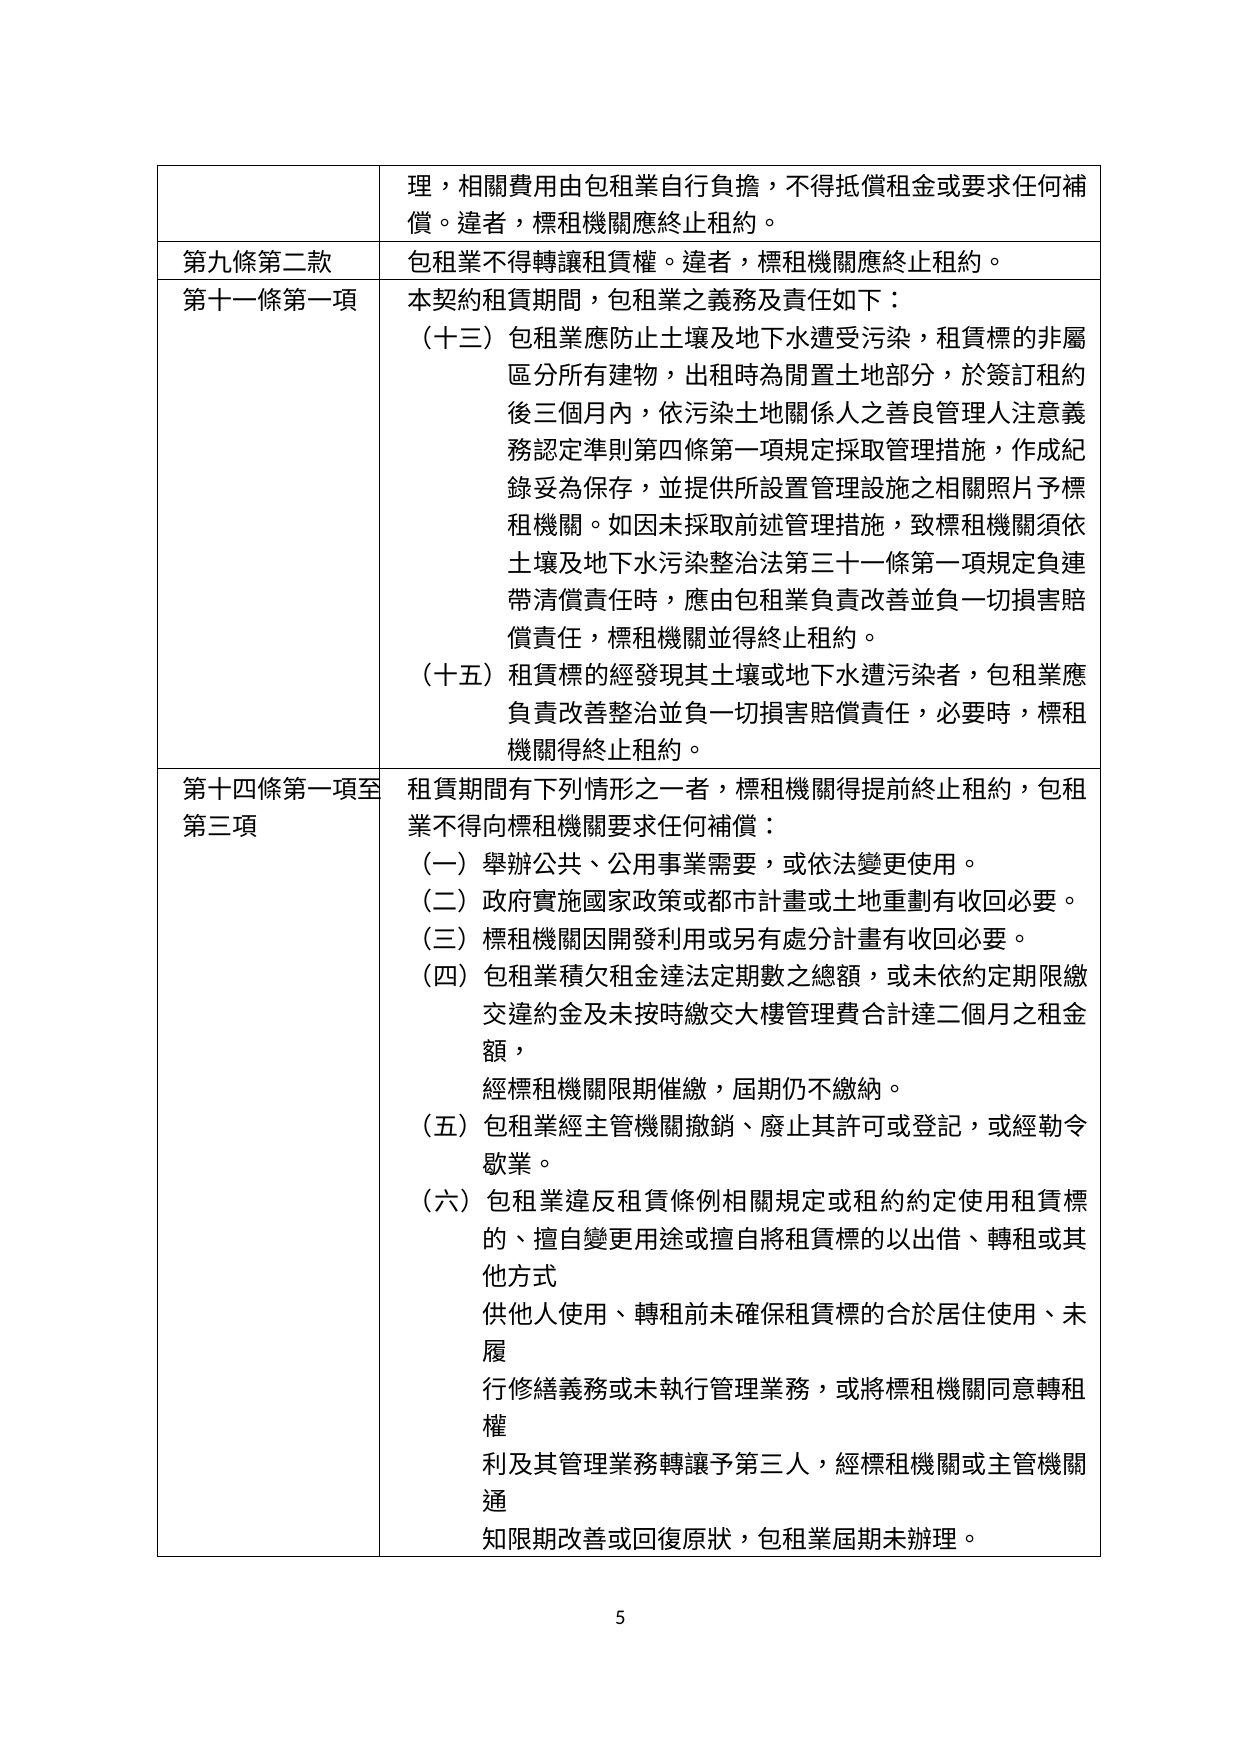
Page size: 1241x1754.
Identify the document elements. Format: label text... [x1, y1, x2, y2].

table_cell 理，相關費用由包租業自行負擔，不得抵償租金或要求任何補償。違者，標租機關應終止租約。 [380, 166, 1100, 241]
table_cell [158, 166, 379, 241]
table_cell 包租業不得轉讓租賃權。違者，標租機關應終止租約。 [380, 242, 1100, 279]
table_cell 第十一條第一項 [158, 280, 379, 768]
table_cell 租賃期間有下列情形之一者，標租機關得提前終止租約，包租業不得向標租機關要求任何補償： （一）舉辦公共、公用事業需要，或依法變更使用。 （二）政府實施國家政策或都市計畫或土地重劃有收回必要。 （三）標租機關因開發利用或另有處分計畫有收回必要。 （四）包租業積欠租金達法定期數之總額，或未依約定期限繳交違約金及未按時繳交大樓管理費合計達二個月之租金額， 經標租機關限期催繳，屆期仍不繳納。 （五）包租業經主管機關撤銷、廢止其許可或登記，或經勒令歇業。 （六）包租業違反租賃條例相關規定或租約約定使用租賃標的、擅自變更用途或擅自將租賃標的以出借、轉租或其他方式 供他人使用、轉租前未確保租賃標的合於居住使用、未履 行修繕義務或未執行管理業務，或將標租機關同意轉租權 利及其管理業務轉讓予第三人，經標租機關或主管機關通 知限期改善或回復原狀，包租業屆期未辦理。 [380, 769, 1100, 1556]
table_cell 本契約租賃期間，包租業之義務及責任如下： （十三）包租業應防止土壤及地下水遭受污染，租賃標的非屬區分所有建物，出租時為閒置土地部分，於簽訂租約後三個月內，依污染土地關係人之善良管理人注意義務認定準則第四條第一項規定採取管理措施，作成紀錄妥為保存，並提供所設置管理設施之相關照片予標租機關。如因未採取前述管理措施，致標租機關須依土壤及地下水污染整治法第三十一條第一項規定負連帶清償責任時，應由包租業負責改善並負一切損害賠償責任，標租機關並得終止租約。 （十五）租賃標的經發現其土壤或地下水遭污染者，包租業應負責改善整治並負一切損害賠償責任，必要時，標租機關得終止租約。 [380, 280, 1100, 768]
table_cell 第九條第二款 [158, 242, 379, 279]
table_cell 第十四條第一項至 第三項 [158, 769, 379, 1556]
